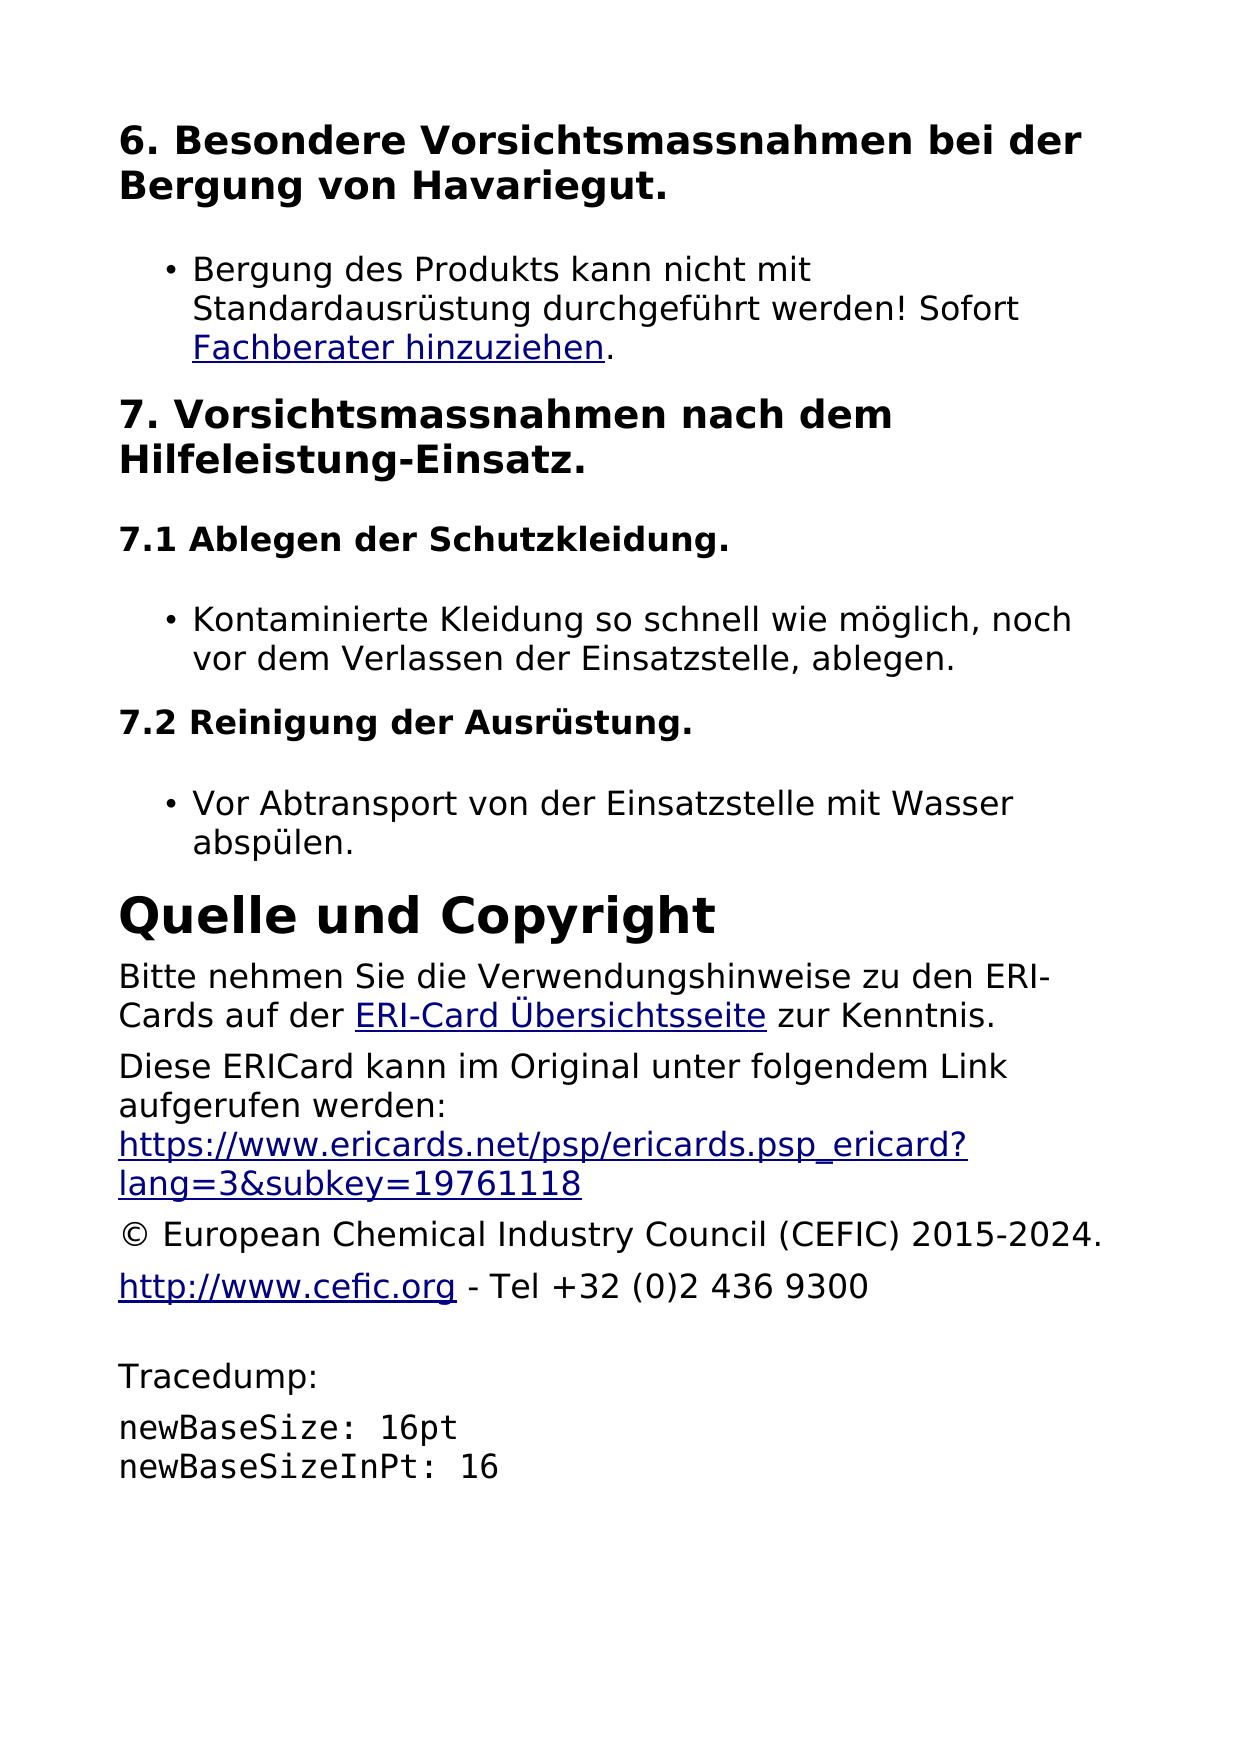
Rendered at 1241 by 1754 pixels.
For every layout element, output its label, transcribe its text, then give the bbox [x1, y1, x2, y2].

subtitle 6. Besondere Vorsichtsmassnahmen bei der Bergung von Havariegut. [118, 118, 1122, 208]
list Bergung des Produkts kann nicht mit Standardausrüstung durchgeführt werden! Sofort Fachberater hinzuziehen. [177, 251, 1122, 367]
text Tracedump: [118, 1319, 1122, 1396]
list Kontaminierte Kleidung so schnell wie möglich, noch vor dem Verlassen der Einsatzstelle, ablegen. [177, 601, 1122, 678]
text Bitte nehmen Sie die Verwendungshinweise zu den ERI-Cards auf der ERI-Card Übersichtsseite zur Kenntnis. [118, 958, 1122, 1036]
text http://www.cefic.org - Tel +32 (0)2 436 9300 [118, 1267, 1122, 1306]
subtitle 7.2 Reinigung der Ausrüstung. [118, 703, 1122, 742]
list Vor Abtransport von der Einsatzstelle mit Wasser abspülen. [177, 784, 1122, 862]
text © European Chemical Industry Council (CEFIC) 2015-2024. [118, 1216, 1122, 1255]
text Diese ERICard kann im Original unter folgendem Link aufgerufen werden: https://www.ericards.net/psp/ericards.psp_ericard?lang=3&subkey=19761118 [118, 1048, 1122, 1203]
text newBaseSize: 16pt newBaseSizeInPt: 16 [118, 1409, 1122, 1487]
subtitle 7.1 Ablegen der Schutzkleidung. [118, 520, 1122, 559]
subtitle Quelle und Copyright [118, 887, 1122, 945]
subtitle 7. Vorsichtsmassnahmen nach dem Hilfeleistung-Einsatz. [118, 392, 1122, 482]
